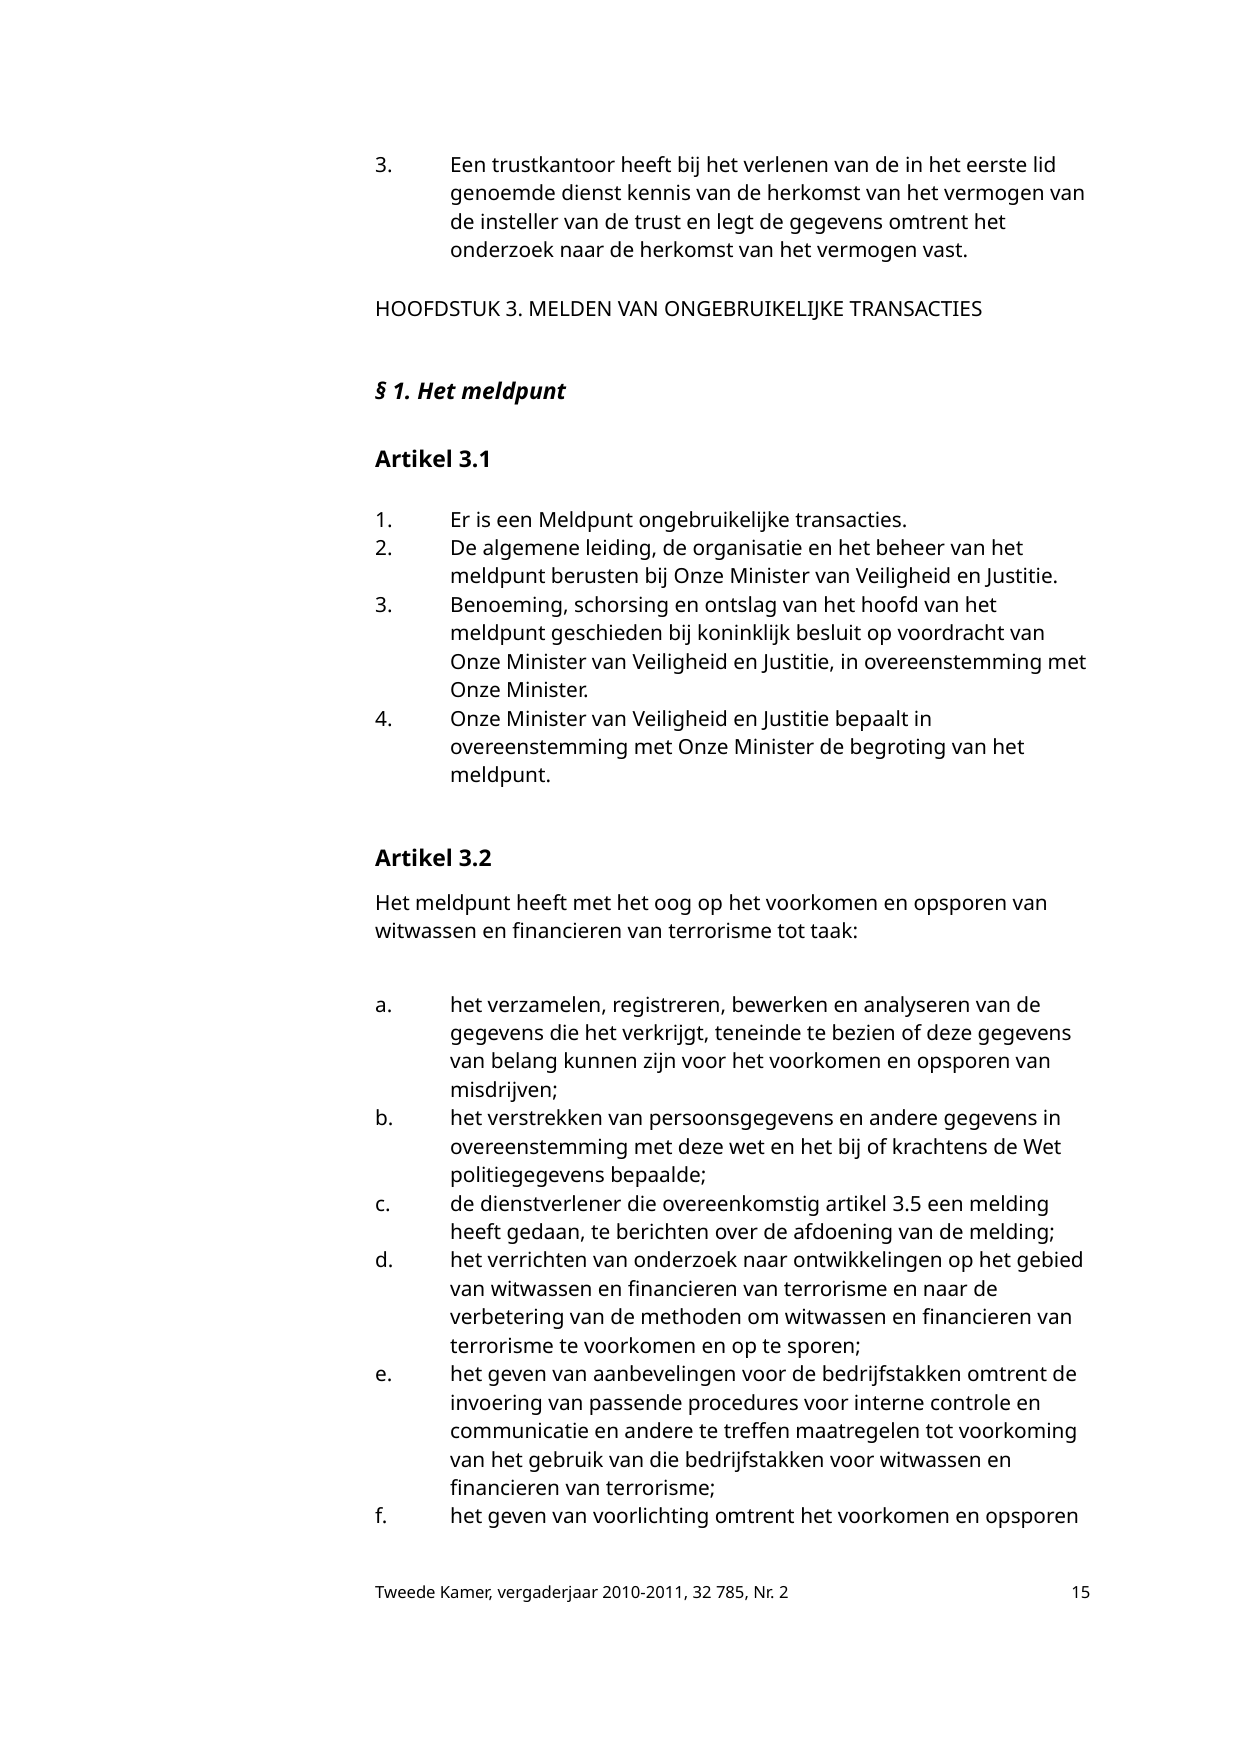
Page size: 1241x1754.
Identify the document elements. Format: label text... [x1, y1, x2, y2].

list De algemene leiding, de organisatie en het beheer van het meldpunt berusten bij Onze Minister van Veiligheid en Justitie. [375, 533, 1090, 590]
list het verrichten van onderzoek naar ontwikkelingen op het gebied van witwassen en financieren van terrorisme en naar de verbetering van de methoden om witwassen en financieren van terrorisme te voorkomen en op te sporen; [375, 1246, 1090, 1359]
list het geven van voorlichting omtrent het voorkomen en opsporen [375, 1502, 1090, 1530]
subtitle HOOFDSTUK 3. MELDEN VAN ONGEBRUIKELIJKE TRANSACTIES [375, 294, 1090, 322]
subtitle Artikel 3.2 [375, 842, 1090, 873]
list het verzamelen, registreren, bewerken en analyseren van de gegevens die het verkrijgt, teneinde te bezien of deze gegevens van belang kunnen zijn voor het voorkomen en opsporen van misdrijven; [375, 990, 1090, 1103]
list Een trustkantoor heeft bij het verlenen van de in het eerste lid genoemde dienst kennis van de herkomst van het vermogen van de insteller van de trust en legt de gegevens omtrent het onderzoek naar de herkomst van het vermogen vast. [375, 150, 1090, 264]
list Er is een Meldpunt ongebruikelijke transacties. [375, 505, 1090, 533]
list het geven van aanbevelingen voor de bedrijfstakken omtrent de invoering van passende procedures voor interne controle en communicatie en andere te treffen maatregelen tot voorkoming van het gebruik van die bedrijfstakken voor witwassen en financieren van terrorisme; [375, 1359, 1090, 1502]
list Benoeming, schorsing en ontslag van het hoofd van het meldpunt geschieden bij koninklijk besluit op voordracht van Onze Minister van Veiligheid en Justitie, in overeenstemming met Onze Minister. [375, 590, 1090, 704]
list het verstrekken van persoonsgegevens en andere gegevens in overeenstemming met deze wet en het bij of krachtens de Wet politiegegevens bepaalde; [375, 1103, 1090, 1189]
subtitle § 1. Het meldpunt [375, 375, 1090, 406]
list Onze Minister van Veiligheid en Justitie bepaalt in overeenstemming met Onze Minister de begroting van het meldpunt. [375, 704, 1090, 789]
subtitle Artikel 3.1 [375, 443, 1090, 475]
list de dienstverlener die overeenkomstig artikel 3.5 een melding heeft gedaan, te berichten over de afdoening van de melding; [375, 1189, 1090, 1246]
text Het meldpunt heeft met het oog op het voorkomen en opsporen van witwassen en financieren van terrorisme tot taak: [375, 888, 1090, 945]
